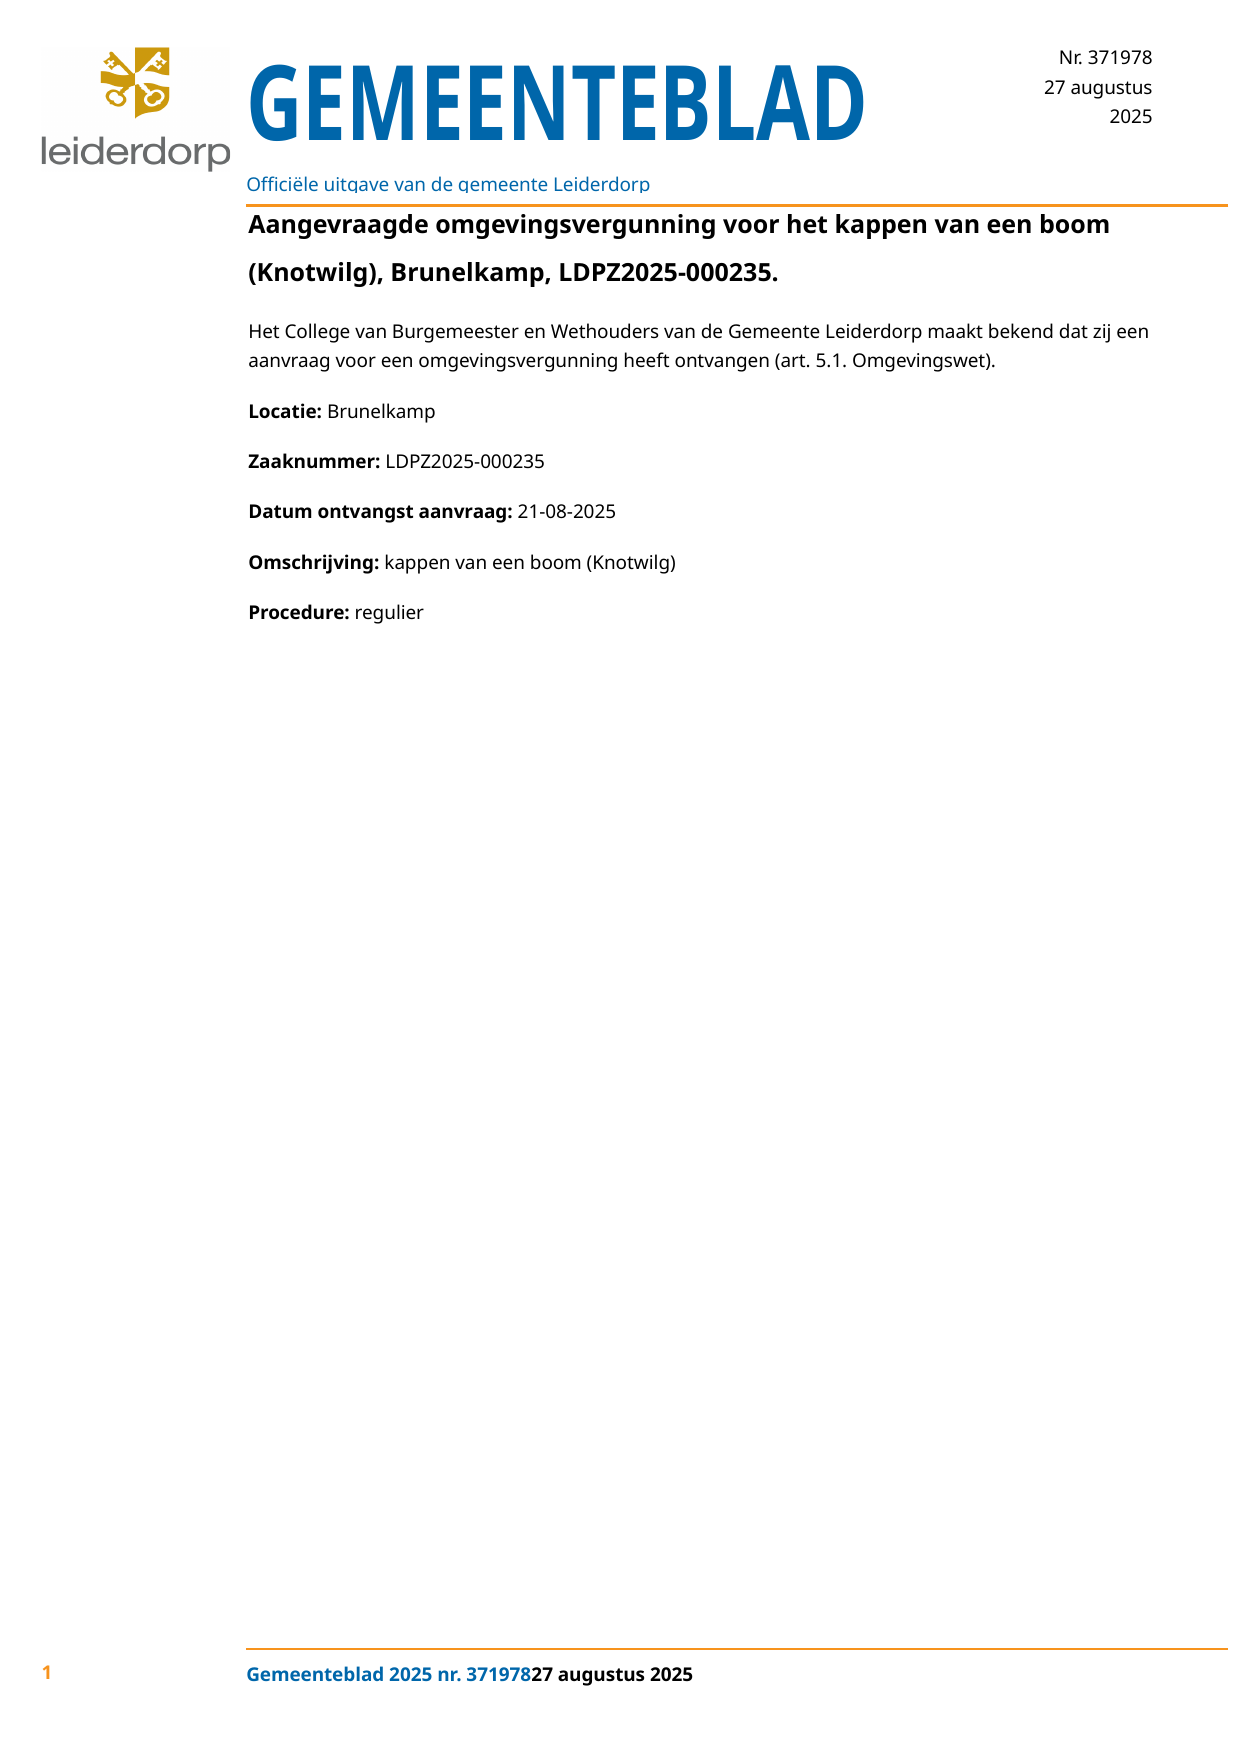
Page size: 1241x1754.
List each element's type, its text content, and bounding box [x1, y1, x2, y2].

text Aangevraagde omgevingsvergunning voor het kappen van een boom (Knotwilg), Brunelkamp, LDPZ2025-000235. [248, 207, 1152, 288]
text Procedure: regulier [248, 599, 1152, 625]
text Datum ontvangst aanvraag: 21-08-2025 [248, 499, 1152, 524]
text Zaaknummer: LDPZ2025-000235 [248, 448, 1152, 474]
text Omschrijving: kappen van een boom (Knotwilg) [248, 549, 1152, 575]
text Locatie: Brunelkamp [248, 398, 1152, 424]
text Het College van Burgemeester en Wethouders van de Gemeente Leiderdorp maakt bekend dat zij een aanvraag voor een omgevingsvergunning heeft ontvangen (art. 5.1. Omgevingswet). [248, 318, 1152, 373]
picture [41, 47, 231, 172]
